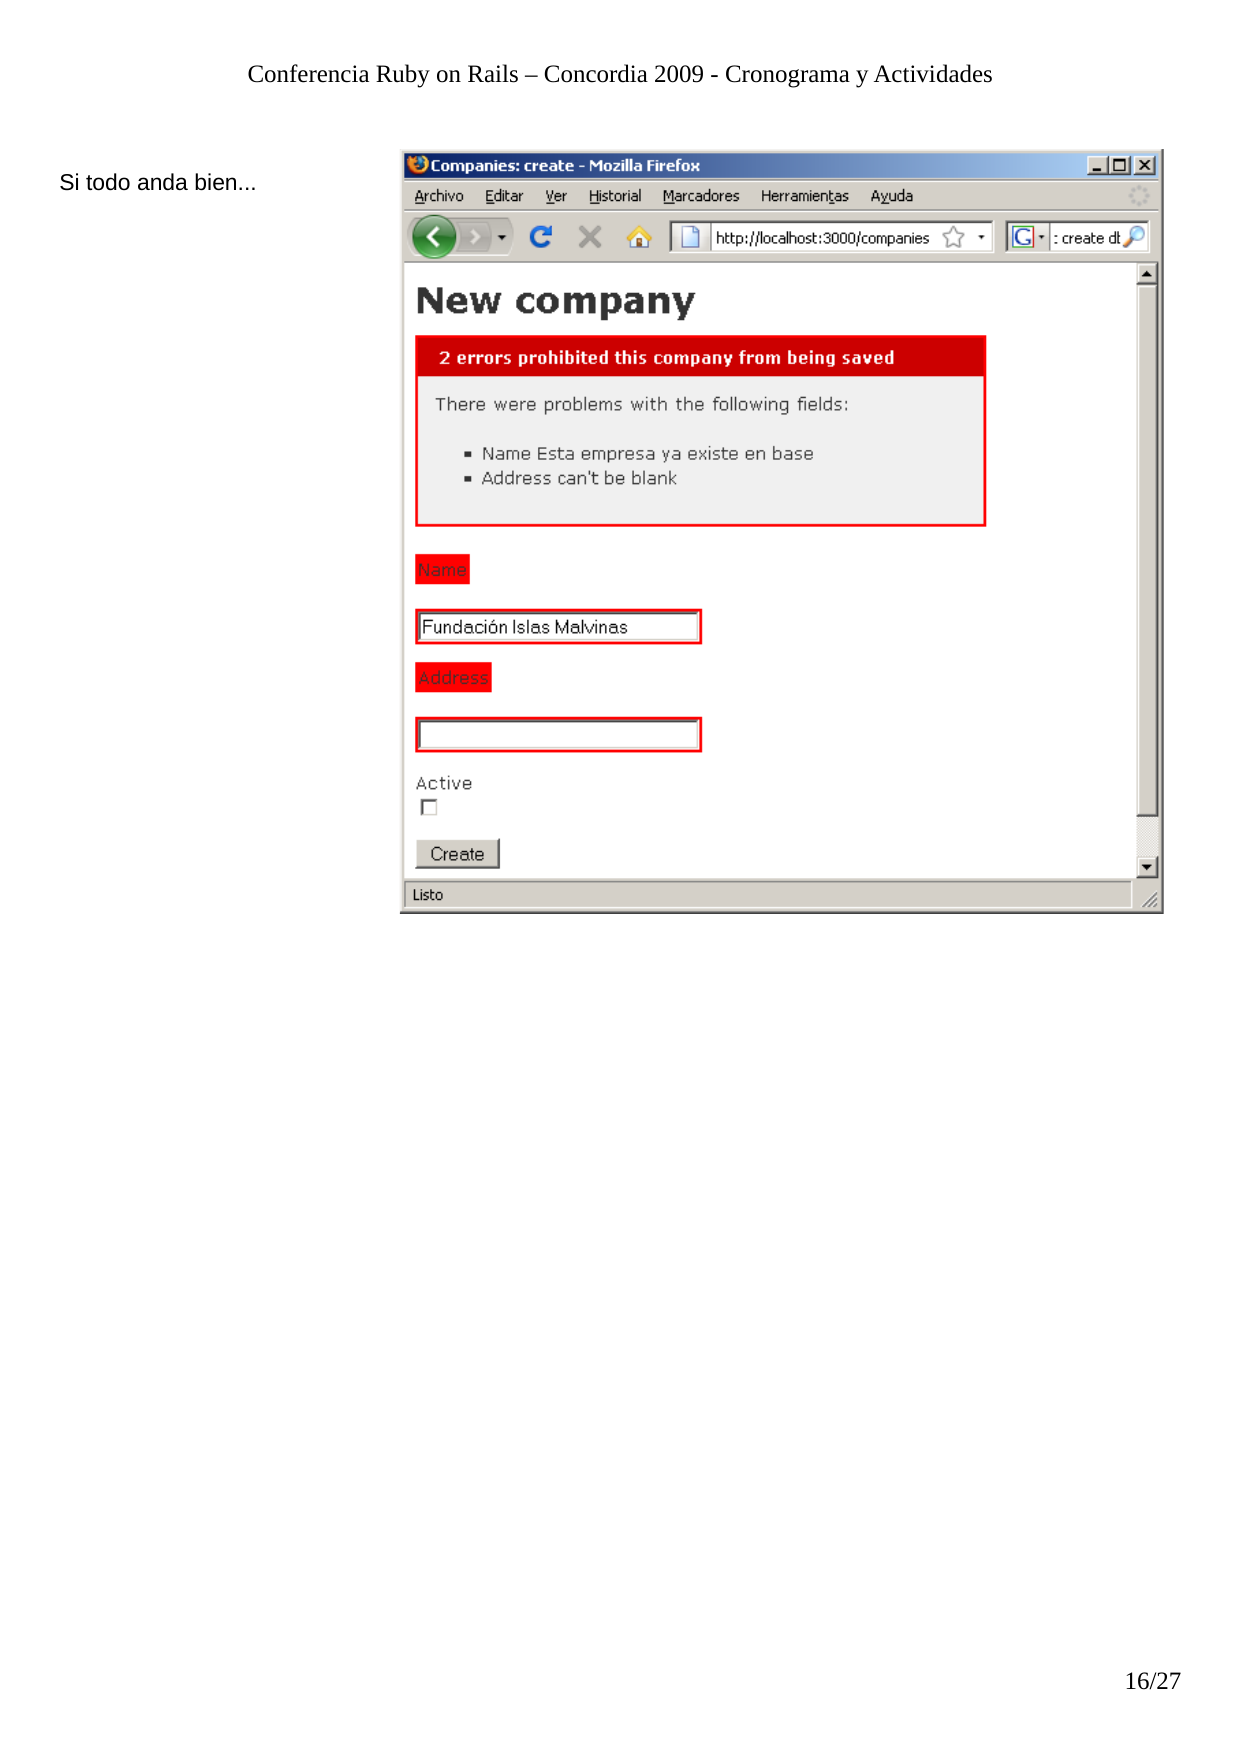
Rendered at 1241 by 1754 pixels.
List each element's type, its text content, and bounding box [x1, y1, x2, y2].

text Si todo anda bien... [59, 169, 399, 195]
text [1164, 169, 1181, 195]
picture [399, 149, 1164, 914]
